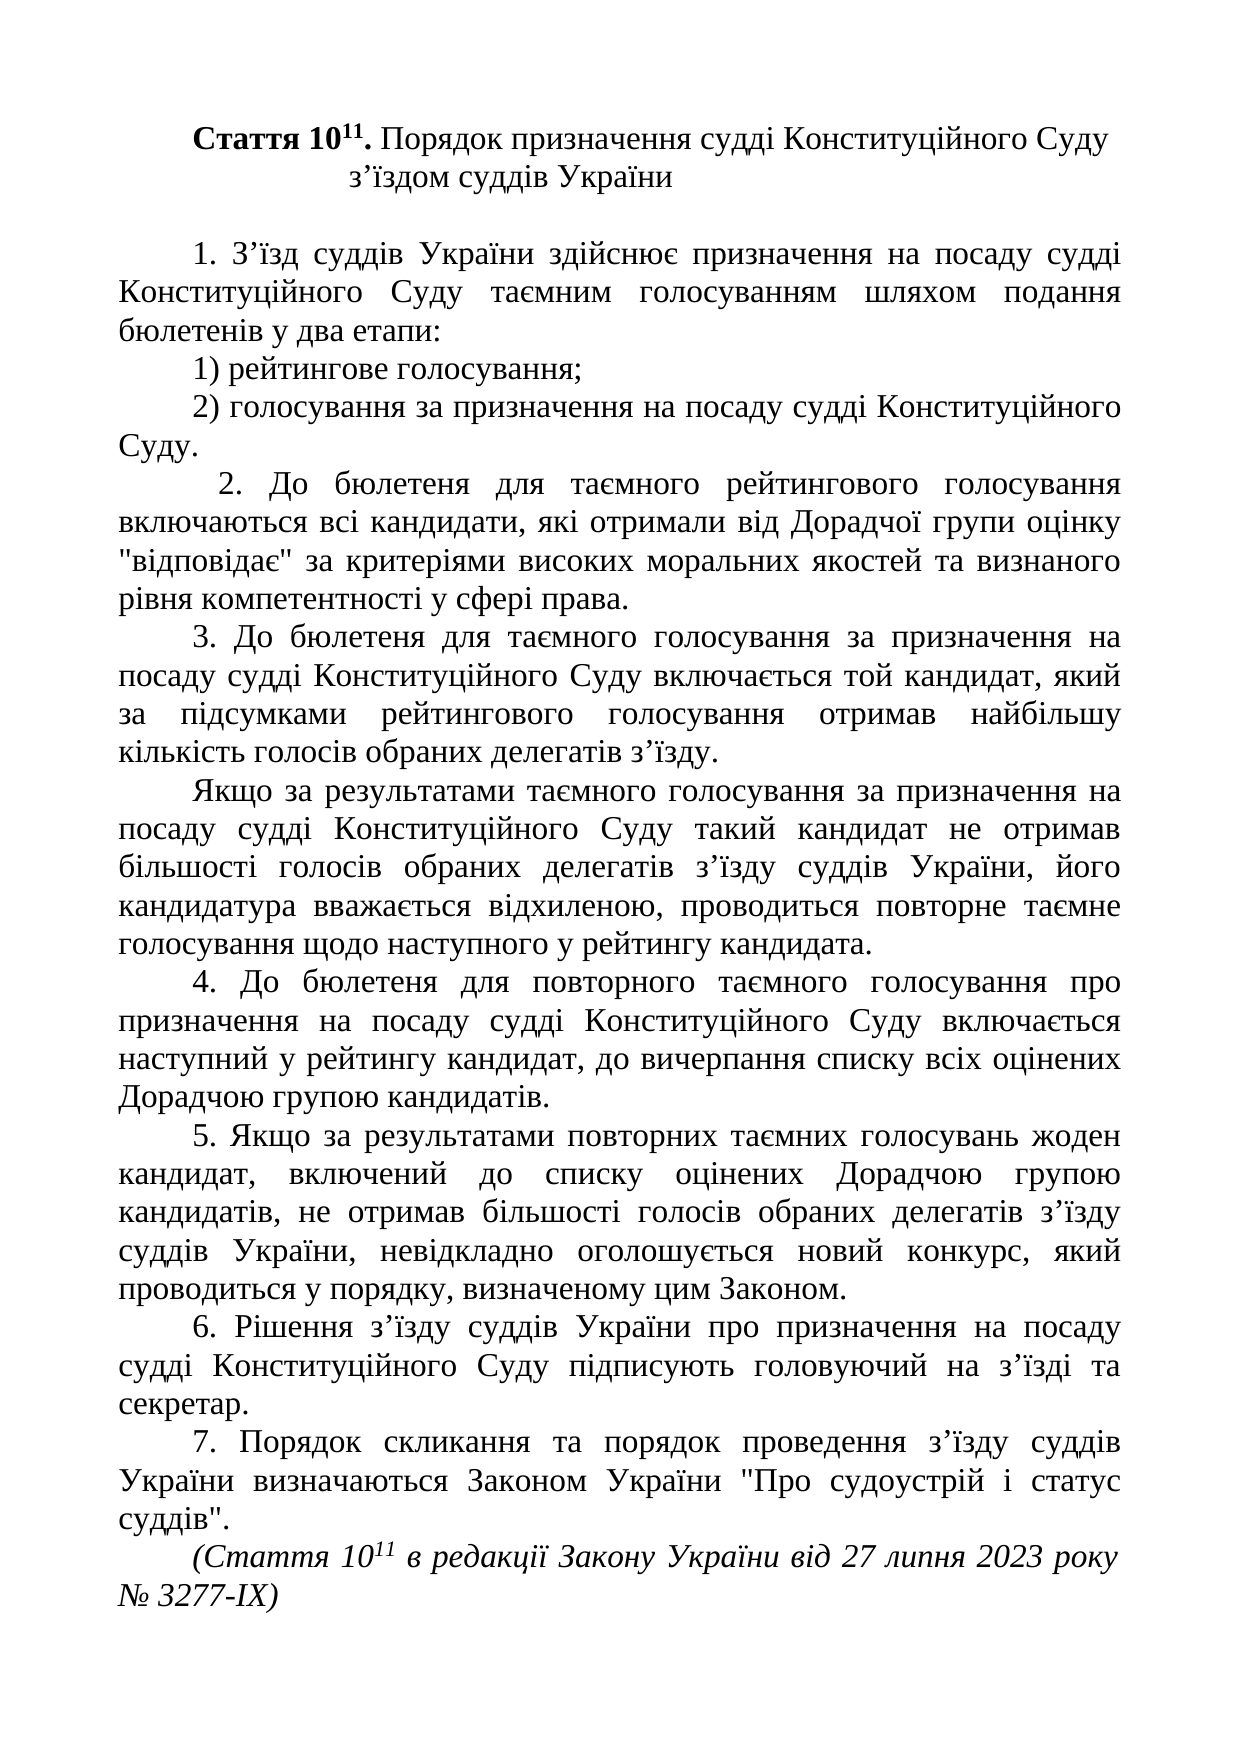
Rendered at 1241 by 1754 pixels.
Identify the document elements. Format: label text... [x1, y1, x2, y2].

text (Стаття 1011 в редакції Закону України від 27 липня 2023 року № 3277-IX) [118, 1536, 1122, 1613]
text Якщо за результатами таємного голосування за призначення на посаду судді Конституційного Суду такий кандидат не отримав більшості голосів обраних делегатів з’їзду суддів України, його кандидатура вважається відхиленою, проводиться повторне таємне голосування щодо наступного у рейтингу кандидата. [118, 770, 1122, 961]
text 2. До бюлетеня для таємного рейтингового голосування включаються всі кандидати, які отримали від Дорадчої групи оцінку "відповідає" за критеріями високих моральних якостей та визнаного рівня компетентності у сфері права. [118, 463, 1122, 616]
text 6. Рішення з’їзду суддів України про призначення на посаду судді Конституційного Суду підписують головуючий на з’їзді та секретар. [118, 1306, 1122, 1421]
text 1. З’їзд суддів України здійснює призначення на посаду судді Конституційного Суду таємним голосуванням шляхом подання бюлетенів у два етапи: [118, 233, 1122, 348]
text 5. Якщо за результатами повторних таємних голосувань жоден кандидат, включений до списку оцінених Дорадчою групою кандидатів, не отримав більшості голосів обраних делегатів з’їзду суддів України, невідкладно оголошується новий конкурс, який проводиться у порядку, визначеному цим Законом. [118, 1115, 1122, 1306]
text 3. До бюлетеня для таємного голосування за призначення на посаду судді Конституційного Суду включається той кандидат, який за підсумками рейтингового голосування отримав найбільшу кількість голосів обраних делегатів з’їзду. [118, 616, 1122, 770]
text 1) рейтингове голосування; [118, 348, 1122, 386]
text 4. До бюлетеня для повторного таємного голосування про призначення на посаду судді Конституційного Суду включається наступний у рейтингу кандидат, до вичерпання списку всіх оцінених Дорадчою групою кандидатів. [118, 961, 1122, 1115]
text 2) голосування за призначення на посаду судді Конституційного Суду. [118, 386, 1122, 463]
text 7. Порядок скликання та порядок проведення з’їзду суддів України визначаються Законом України "Про судоустрій і статус суддів". [118, 1421, 1122, 1536]
text Стаття 1011. Порядок призначення судді Конституційного Суду з’їздом суддів України [192, 118, 1122, 195]
